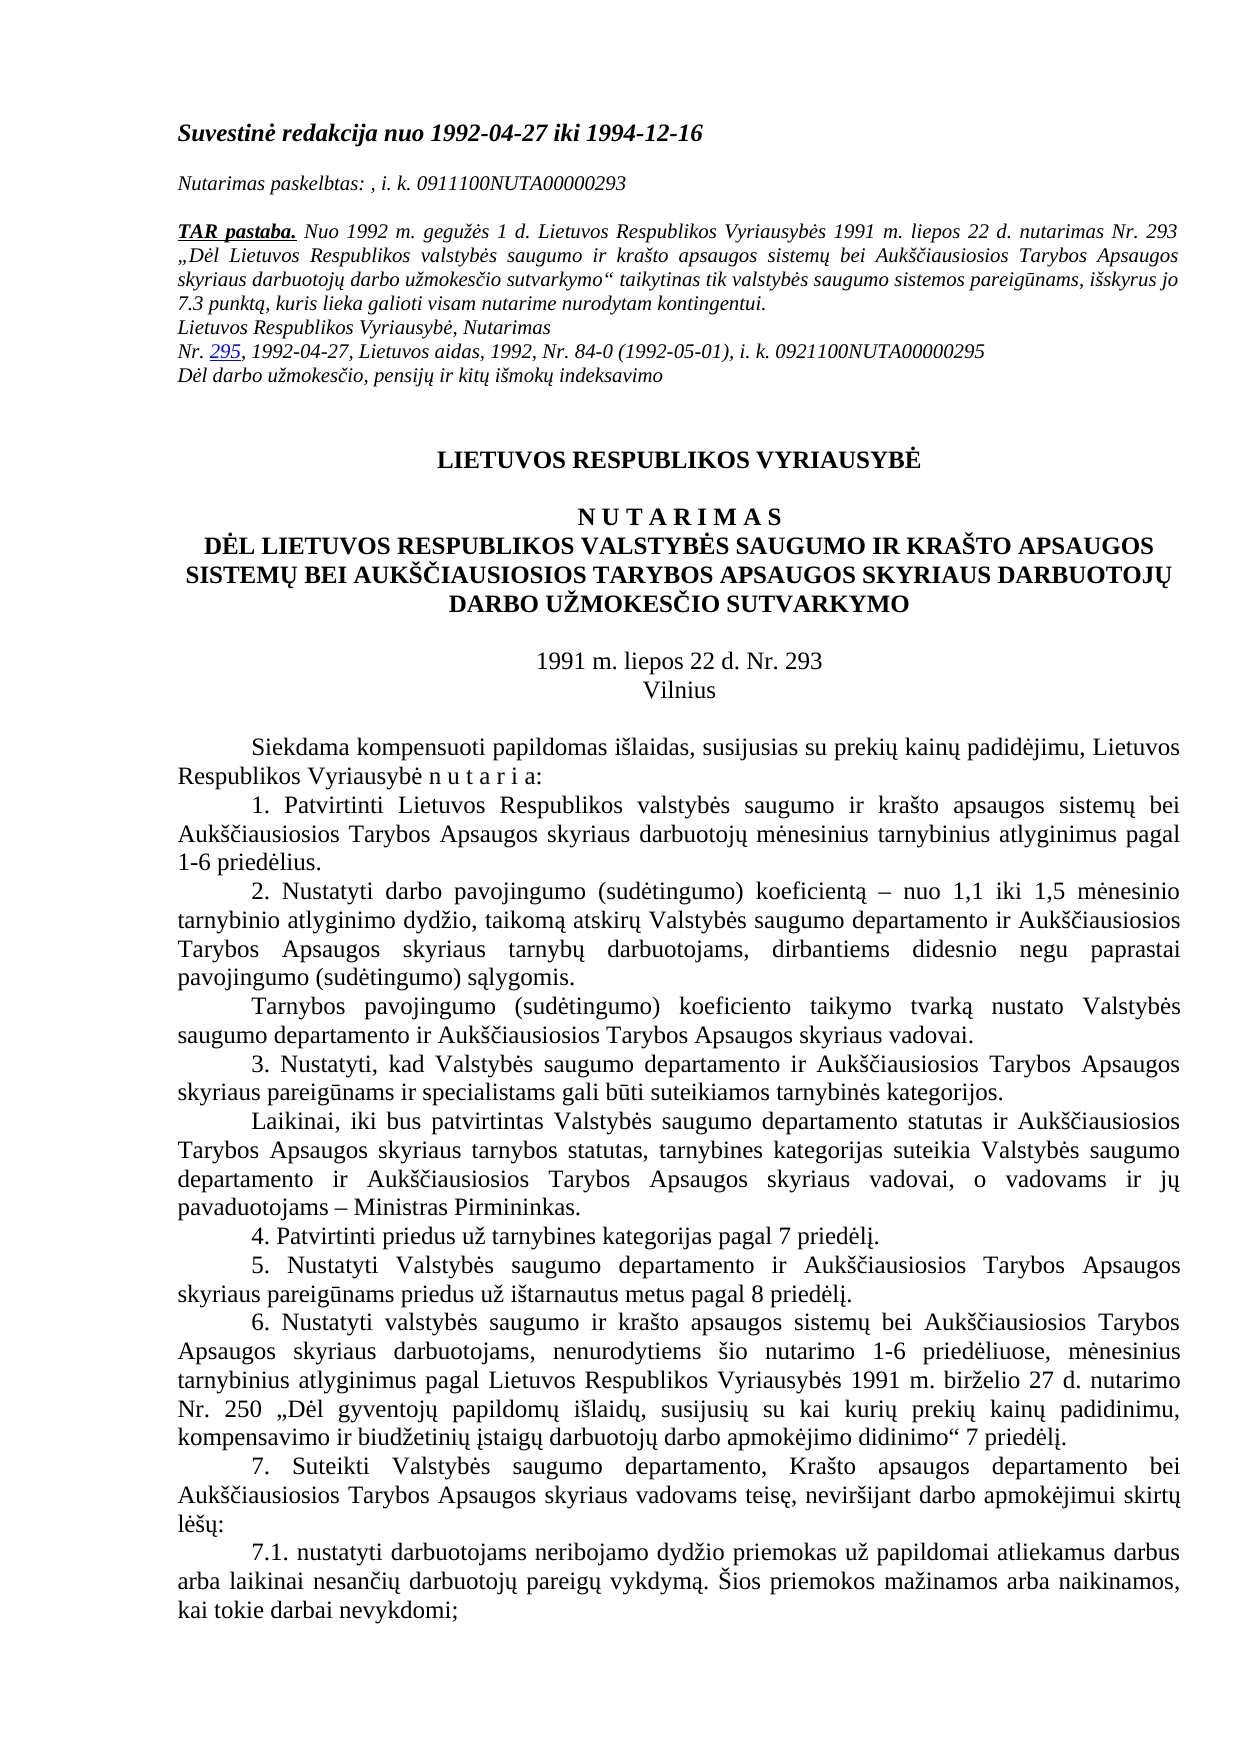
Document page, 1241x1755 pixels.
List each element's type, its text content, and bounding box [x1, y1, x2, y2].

text N U T A R I M A S [177, 502, 1181, 531]
text 3. Nustatyti, kad Valstybės saugumo departamento ir Aukščiausiosios Tarybos Apsaugos skyriaus pareigūnams ir specialistams gali būti suteikiamos tarnybinės kategorijos. [177, 1049, 1181, 1106]
text 1. Patvirtinti Lietuvos Respublikos valstybės saugumo ir krašto apsaugos sistemų bei Aukščiausiosios Tarybos Apsaugos skyriaus darbuotojų mėnesinius tarnybinius atlyginimus pagal 1-6 priedėlius. [177, 790, 1181, 876]
text LIETUVOS RESPUBLIKOS VYRIAUSYBĖ [177, 445, 1181, 474]
text 6. Nustatyti valstybės saugumo ir krašto apsaugos sistemų bei Aukščiausiosios Tarybos Apsaugos skyriaus darbuotojams, nenurodytiems šio nutarimo 1-6 priedėliuose, mėnesinius tarnybinius atlyginimus pagal Lietuvos Respublikos Vyriausybės 1991 m. birželio 27 d. nutarimo Nr. 250 „Dėl gyventojų papildomų išlaidų, susijusių su kai kurių prekių kainų padidinimu, kompensavimo ir biudžetinių įstaigų darbuotojų darbo apmokėjimo didinimo“ 7 priedėlį. [177, 1307, 1181, 1451]
text Siekdama kompensuoti papildomas išlaidas, susijusias su prekių kainų padidėjimu, Lietuvos Respublikos Vyriausybė nutaria: [177, 732, 1181, 790]
text Vilnius [177, 675, 1181, 704]
text Nr. 295, 1992-04-27, Lietuvos aidas, 1992, Nr. 84-0 (1992-05-01), i. k. 0921100NUTA00000295 [177, 339, 1181, 363]
text 4. Patvirtinti priedus už tarnybines kategorijas pagal 7 priedėlį. [177, 1221, 1181, 1250]
text Tarnybos pavojingumo (sudėtingumo) koeficiento taikymo tvarką nustato Valstybės saugumo departamento ir Aukščiausiosios Tarybos Apsaugos skyriaus vadovai. [177, 991, 1181, 1049]
text TAR pastaba. Nuo 1992 m. gegužės 1 d. Lietuvos Respublikos Vyriausybės 1991 m. liepos 22 d. nutarimas Nr. 293 „Dėl Lietuvos Respublikos valstybės saugumo ir krašto apsaugos sistemų bei Aukščiausiosios Tarybos Apsaugos skyriaus darbuotojų darbo užmokesčio sutvarkymo“ taikytinas tik valstybės saugumo sistemos pareigūnams, išskyrus jo 7.3 punktą, kuris lieka galioti visam nutarime nurodytam kontingentui. [177, 219, 1181, 315]
text 2. Nustatyti darbo pavojingumo (sudėtingumo) koeficientą – nuo 1,1 iki 1,5 mėnesinio tarnybinio atlyginimo dydžio, taikomą atskirų Valstybės saugumo departamento ir Aukščiausiosios Tarybos Apsaugos skyriaus tarnybų darbuotojams, dirbantiems didesnio negu paprastai pavojingumo (sudėtingumo) sąlygomis. [177, 876, 1181, 991]
text Laikinai, iki bus patvirtintas Valstybės saugumo departamento statutas ir Aukščiausiosios Tarybos Apsaugos skyriaus tarnybos statutas, tarnybines kategorijas suteikia Valstybės saugumo departamento ir Aukščiausiosios Tarybos Apsaugos skyriaus vadovai, o vadovams ir jų pavaduotojams – Ministras Pirmininkas. [177, 1106, 1181, 1221]
text 1991 m. liepos 22 d. Nr. 293 [177, 646, 1181, 675]
text 5. Nustatyti Valstybės saugumo departamento ir Aukščiausiosios Tarybos Apsaugos skyriaus pareigūnams priedus už ištarnautus metus pagal 8 priedėlį. [177, 1250, 1181, 1307]
text Dėl darbo užmokesčio, pensijų ir kitų išmokų indeksavimo [177, 363, 1181, 387]
text Suvestinė redakcija nuo 1992-04-27 iki 1994-12-16 [177, 118, 1181, 147]
text DĖL LIETUVOS RESPUBLIKOS VALSTYBĖS SAUGUMO IR KRAŠTO APSAUGOS SISTEMŲ BEI AUKŠČIAUSIOSIOS TARYBOS APSAUGOS SKYRIAUS DARBUOTOJŲ DARBO UŽMOKESČIO SUTVARKYMO [177, 531, 1181, 617]
text 7. Suteikti Valstybės saugumo departamento, Krašto apsaugos departamento bei Aukščiausiosios Tarybos Apsaugos skyriaus vadovams teisę, neviršijant darbo apmokėjimui skirtų lėšų: [177, 1451, 1181, 1537]
text Lietuvos Respublikos Vyriausybė, Nutarimas [177, 315, 1181, 339]
text Nutarimas paskelbtas: , i. k. 0911100NUTA00000293 [177, 171, 1181, 195]
text 7.1. nustatyti darbuotojams neribojamo dydžio priemokas už papildomai atliekamus darbus arba laikinai nesančių darbuotojų pareigų vykdymą. Šios priemokos mažinamos arba naikinamos, kai tokie darbai nevykdomi; [177, 1537, 1181, 1624]
